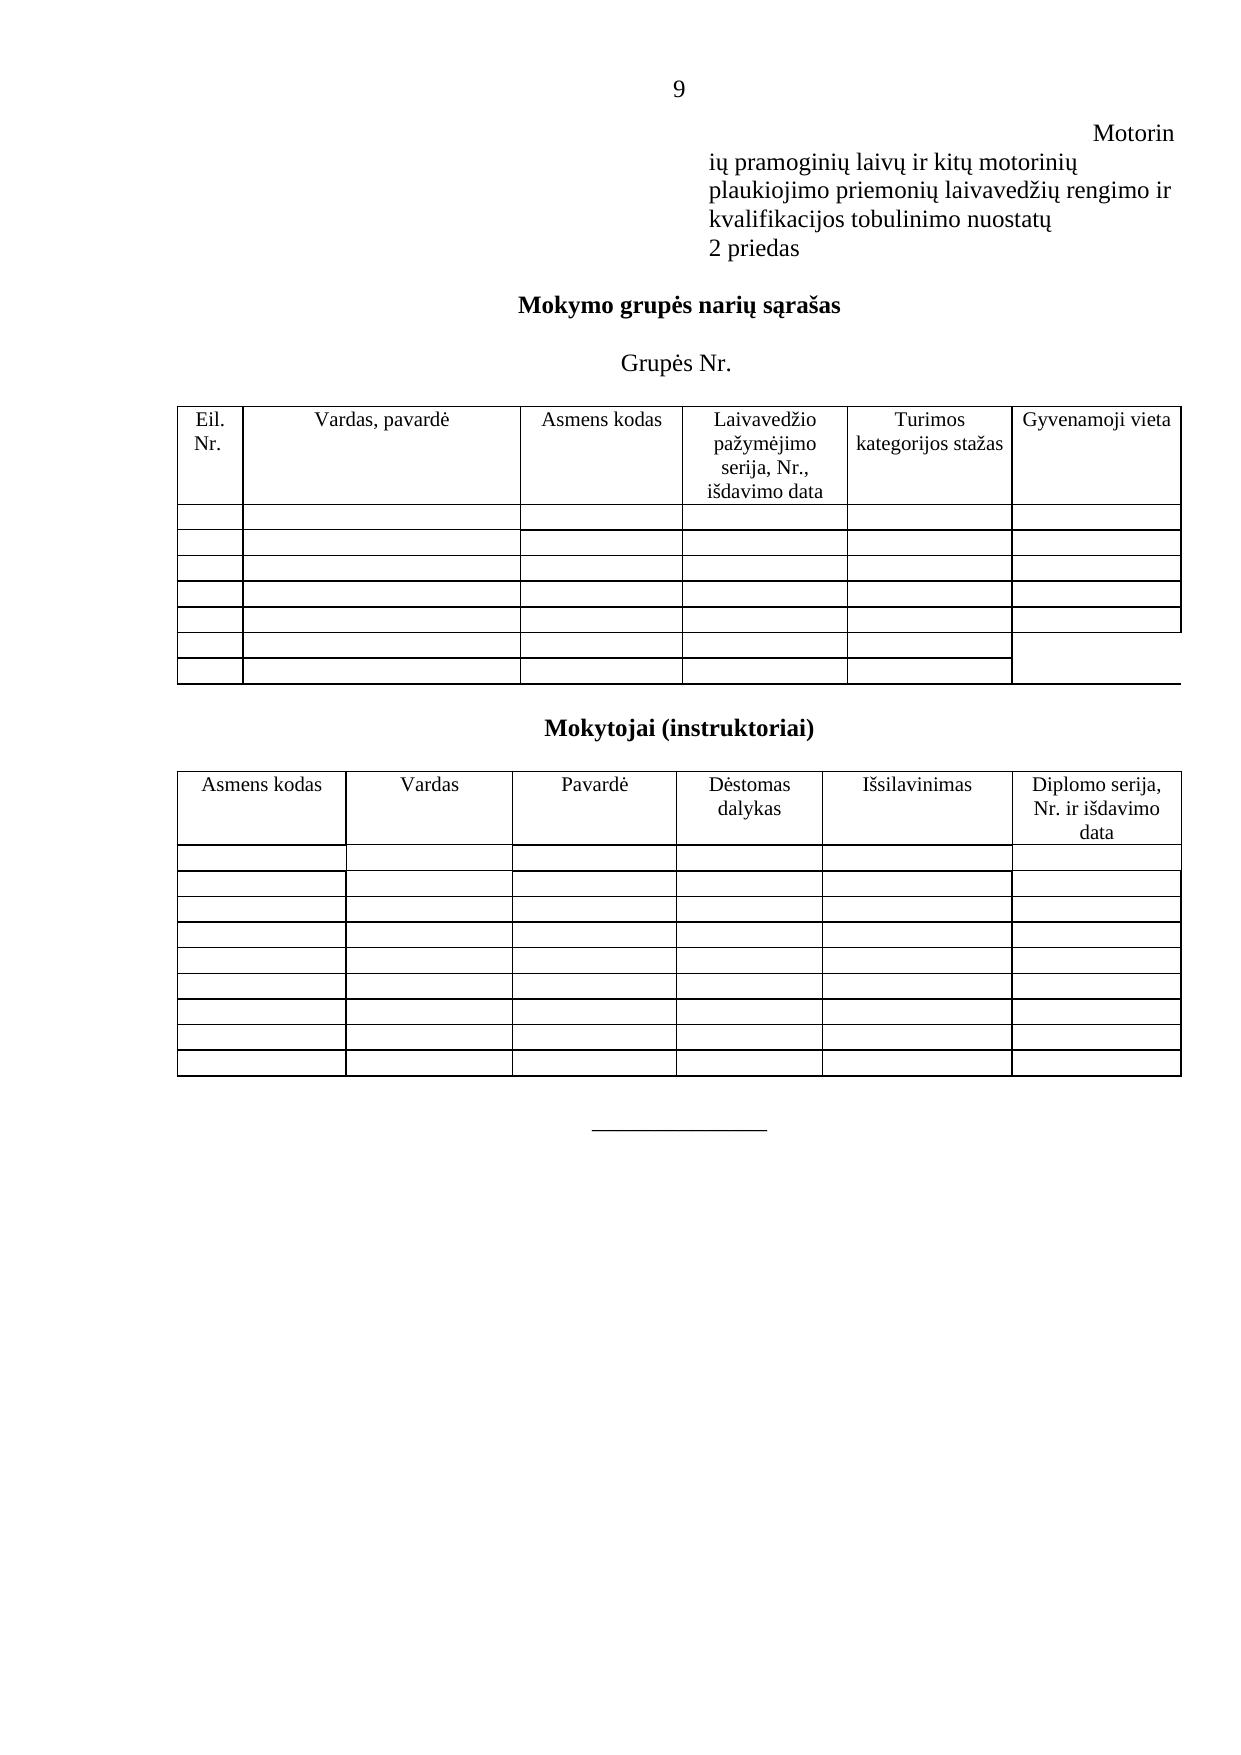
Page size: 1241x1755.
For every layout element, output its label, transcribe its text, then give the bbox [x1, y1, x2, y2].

table_cell [843, 531, 847, 555]
table_cell [818, 974, 822, 998]
table_cell [672, 1051, 676, 1075]
table_cell [818, 1000, 822, 1024]
table_cell [1008, 846, 1012, 870]
table_cell [683, 659, 687, 683]
table_cell [513, 1051, 517, 1075]
table_cell [513, 948, 517, 972]
table_cell [678, 633, 682, 657]
table_cell [516, 633, 520, 657]
table_cell [516, 556, 520, 580]
table_cell [843, 505, 847, 529]
table_cell [677, 897, 681, 921]
table_cell [677, 923, 681, 947]
table_cell [818, 1051, 822, 1075]
table_cell [818, 846, 822, 870]
table_cell [823, 923, 827, 947]
text kvalifikacijos tobulinimo nuostatų [177, 204, 1181, 233]
table_cell [513, 872, 517, 896]
table_cell [516, 582, 520, 606]
table_cell [521, 505, 525, 529]
table_cell [672, 923, 676, 947]
table_header Pavardė [513, 772, 676, 844]
table_cell [347, 845, 512, 870]
text Grupės Nr. [177, 348, 1181, 377]
text 2 priedas [177, 233, 1181, 262]
table_cell [678, 505, 682, 529]
table_cell [672, 948, 676, 972]
table_cell [178, 530, 242, 555]
table_header Turimos kategorijos stažas [848, 407, 1011, 503]
table_cell [823, 1025, 827, 1049]
table_cell [508, 923, 512, 947]
table_cell [672, 872, 676, 896]
table_cell [672, 846, 676, 870]
table_cell [677, 1051, 681, 1075]
table_header Asmens kodas [521, 407, 682, 503]
table_cell [508, 1051, 512, 1075]
table_cell [1013, 871, 1180, 896]
table_cell [678, 582, 682, 606]
table_cell [683, 633, 687, 657]
table_cell [513, 1025, 517, 1049]
table_cell [513, 974, 517, 998]
table_cell [683, 582, 687, 606]
table_cell [516, 608, 520, 632]
table_cell [516, 659, 520, 683]
table_cell [818, 948, 822, 972]
table_header Asmens kodas [178, 772, 345, 844]
table_cell [508, 1025, 512, 1049]
table_cell [1013, 845, 1181, 870]
table_cell [823, 1000, 827, 1024]
table_cell [843, 659, 847, 683]
table_cell [678, 608, 682, 632]
table_cell [1177, 633, 1181, 657]
table_cell [1013, 657, 1181, 683]
table_cell [342, 846, 346, 870]
table_header Eil. Nr. [178, 407, 242, 503]
table_cell [683, 531, 687, 555]
table_cell [683, 608, 687, 632]
table_header Išsilavinimas [823, 772, 1012, 844]
table_cell [843, 556, 847, 580]
table_cell [818, 897, 822, 921]
table_cell [677, 974, 681, 998]
table_cell [823, 948, 827, 972]
table_header Gyvenamoji vieta [1013, 407, 1180, 503]
table_cell [521, 531, 525, 555]
table_cell [244, 530, 520, 555]
table_cell [678, 556, 682, 580]
table_cell [513, 897, 517, 921]
table_cell [818, 1025, 822, 1049]
table_cell [677, 1000, 681, 1024]
table_cell [678, 659, 682, 683]
table_cell [521, 556, 525, 580]
text plaukiojimo priemonių laivavedžių rengimo ir [177, 176, 1181, 204]
table_cell [683, 556, 687, 580]
table_cell [521, 582, 525, 606]
text ______________ [177, 1105, 1181, 1134]
table_cell [683, 505, 687, 529]
table_cell [823, 872, 827, 896]
table_cell [823, 897, 827, 921]
table_cell [521, 659, 525, 683]
table_cell [823, 846, 827, 870]
table_header Vardas [347, 772, 512, 844]
table_cell [843, 633, 847, 657]
table_cell [677, 846, 681, 870]
table_cell [513, 846, 517, 870]
table_cell [843, 582, 847, 606]
table_cell [677, 948, 681, 972]
table_cell [347, 871, 512, 896]
table_cell [521, 633, 525, 657]
table_cell [513, 923, 517, 947]
table_cell [672, 897, 676, 921]
table_cell [818, 923, 822, 947]
table_cell [521, 608, 525, 632]
table_cell [508, 948, 512, 972]
table_cell [672, 974, 676, 998]
table_cell [672, 1025, 676, 1049]
text Mokymo grupės narių sąrašas [177, 291, 1181, 319]
table_cell [516, 505, 520, 529]
table_cell [678, 531, 682, 555]
table_header Vardas, pavardė [244, 407, 520, 503]
table_cell [843, 608, 847, 632]
table_cell [818, 872, 822, 896]
table_cell [508, 974, 512, 998]
text Motorinių pramoginių laivų ir kitų motorinių [709, 118, 1181, 176]
table_cell [672, 1000, 676, 1024]
table_cell [677, 872, 681, 896]
table_cell [823, 1051, 827, 1075]
table_cell [823, 974, 827, 998]
table_cell [513, 1000, 517, 1024]
table_cell [508, 897, 512, 921]
table_cell [508, 1000, 512, 1024]
table_header Dėstomas dalykas [677, 772, 822, 844]
text Mokytojai (instruktoriai) [177, 713, 1181, 742]
table_cell [677, 1025, 681, 1049]
